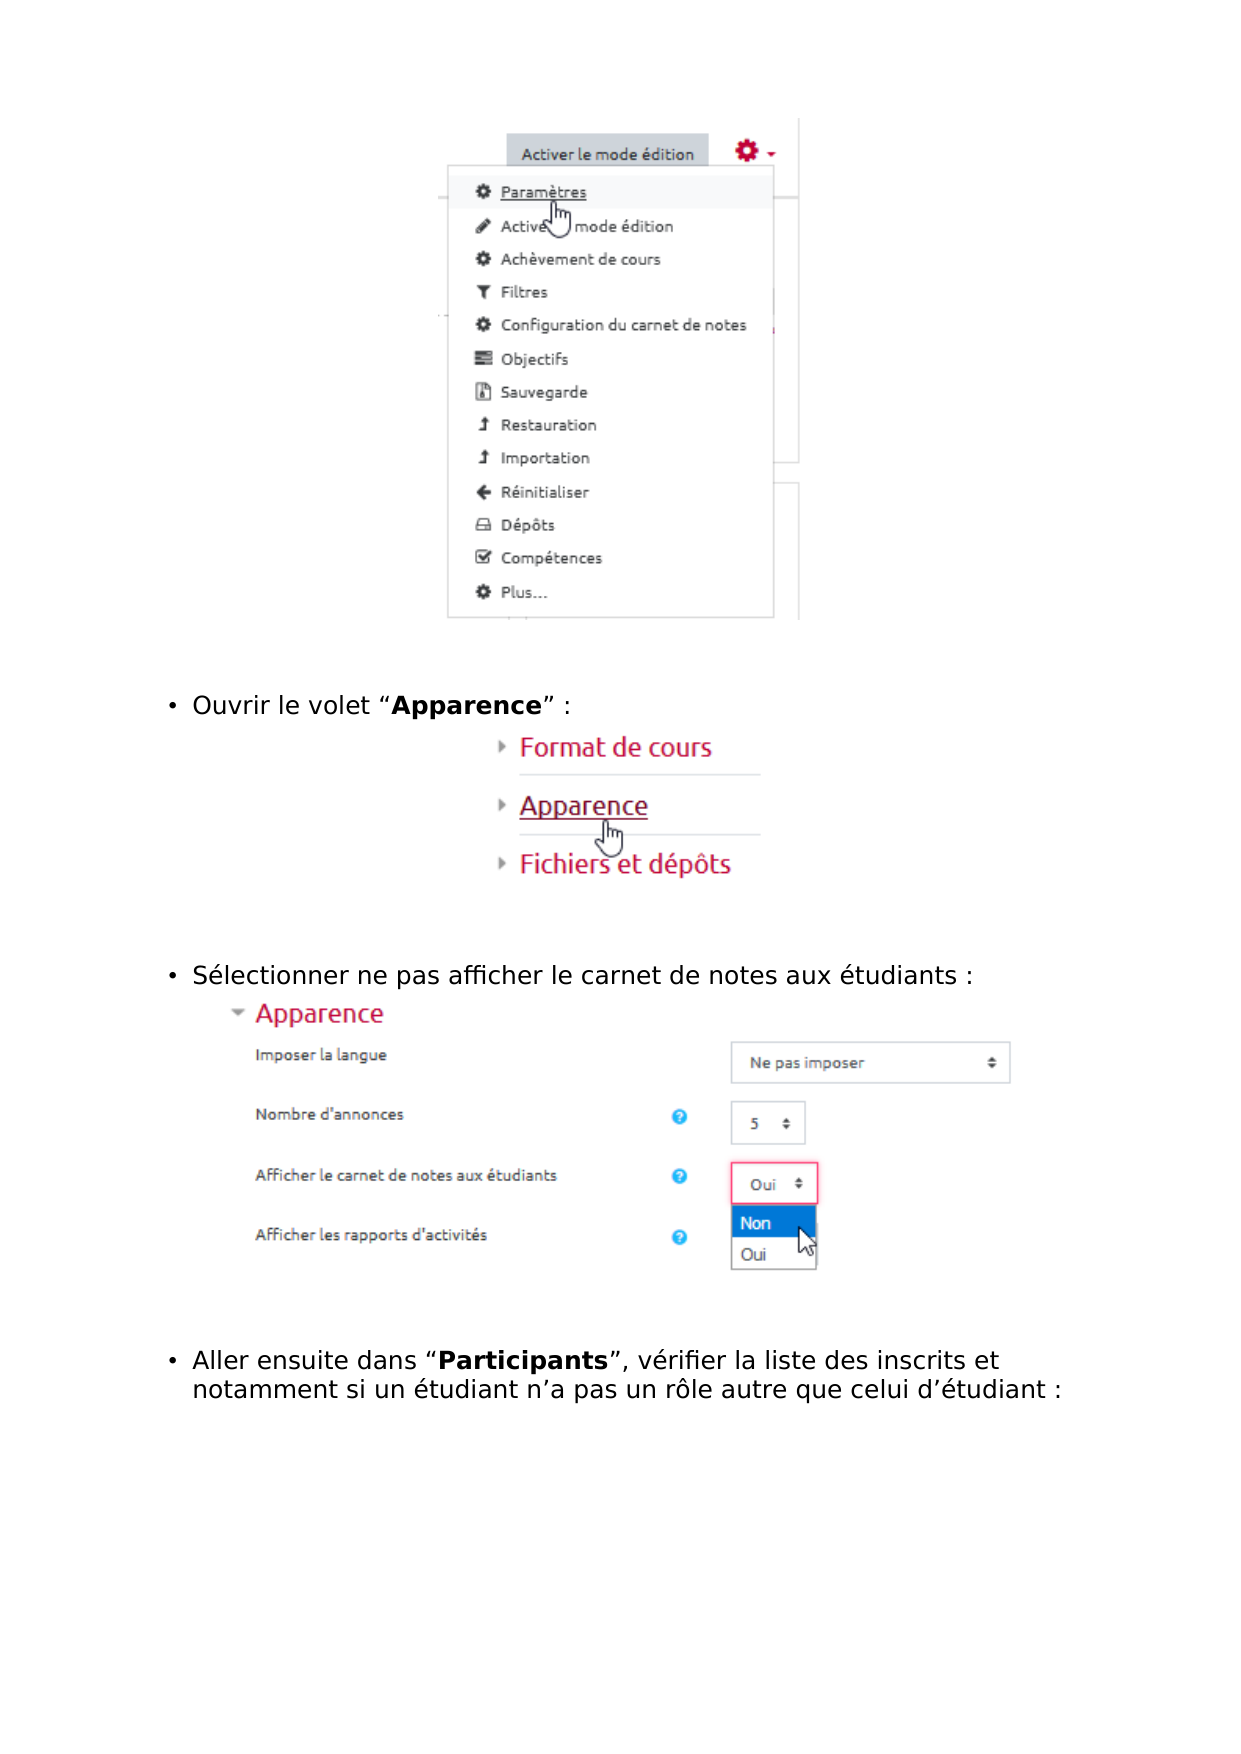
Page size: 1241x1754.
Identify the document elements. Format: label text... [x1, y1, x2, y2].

picture [479, 720, 761, 891]
list Sélectionner ne pas afficher le carnet de notes aux étudiants : [177, 961, 1122, 991]
picture [438, 118, 803, 620]
picture [218, 990, 1022, 1275]
list Aller ensuite dans “Participants”, vérifier la liste des inscrits et notamment si un étudiant n’a pas un rôle autre que celui d’étudiant : [177, 1346, 1122, 1404]
list Ouvrir le volet “Apparence” : [177, 691, 1122, 720]
